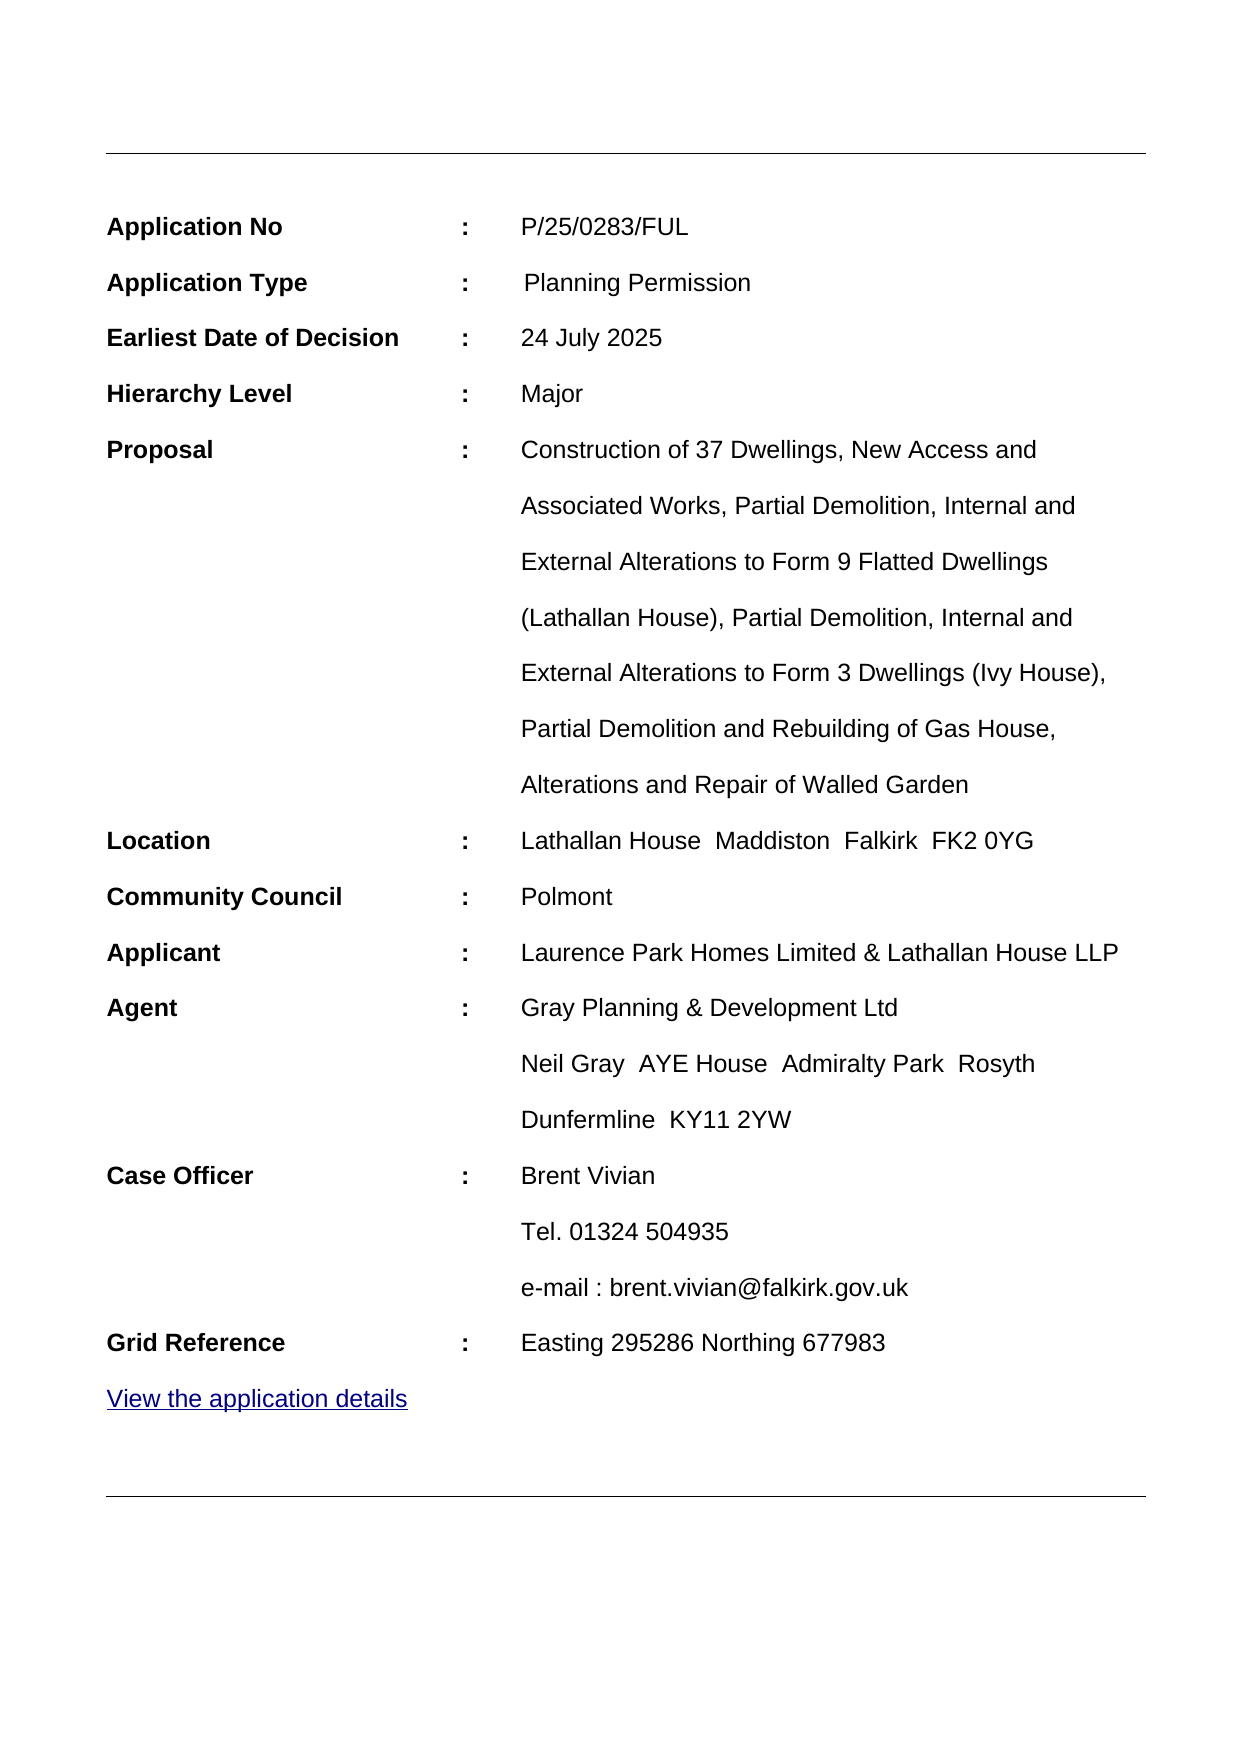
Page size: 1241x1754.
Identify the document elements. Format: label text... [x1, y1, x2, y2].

text Dunfermline KY11 2YW [106, 1105, 1146, 1134]
text Location : Lathallan House Maddiston Falkirk FK2 0YG [106, 826, 1146, 854]
text Grid Reference : Easting 295286 Northing 677983 [106, 1328, 1146, 1357]
text (Lathallan House), Partial Demolition, Internal and [106, 602, 1146, 631]
text Case Officer : Brent Vivian [106, 1161, 1146, 1189]
text Application Type : Planning Permission [106, 267, 1146, 296]
text Hierarchy Level : Major [106, 379, 1146, 408]
text Agent : Gray Planning & Development Ltd [106, 993, 1146, 1022]
text Applicant : Laurence Park Homes Limited & Lathallan House LLP [106, 937, 1146, 966]
text Application No : P/25/0283/FUL [106, 212, 1146, 240]
text Alterations and Repair of Walled Garden [106, 770, 1146, 799]
text Earliest Date of Decision : 24 July 2025 [106, 323, 1146, 352]
text Neil Gray AYE House Admiralty Park Rosyth [106, 1049, 1146, 1078]
text External Alterations to Form 9 Flatted Dwellings [106, 547, 1146, 575]
text Partial Demolition and Rebuilding of Gas House, [106, 714, 1146, 743]
text Tel. 01324 504935 [106, 1217, 1146, 1245]
text View the application details [106, 1384, 1146, 1413]
text e-mail : brent.vivian@falkirk.gov.uk [106, 1272, 1146, 1301]
text Associated Works, Partial Demolition, Internal and [106, 491, 1146, 519]
text External Alterations to Form 3 Dwellings (Ivy House), [106, 658, 1146, 687]
text Proposal : Construction of 37 Dwellings, New Access and [106, 435, 1146, 464]
text Community Council : Polmont [106, 882, 1146, 910]
